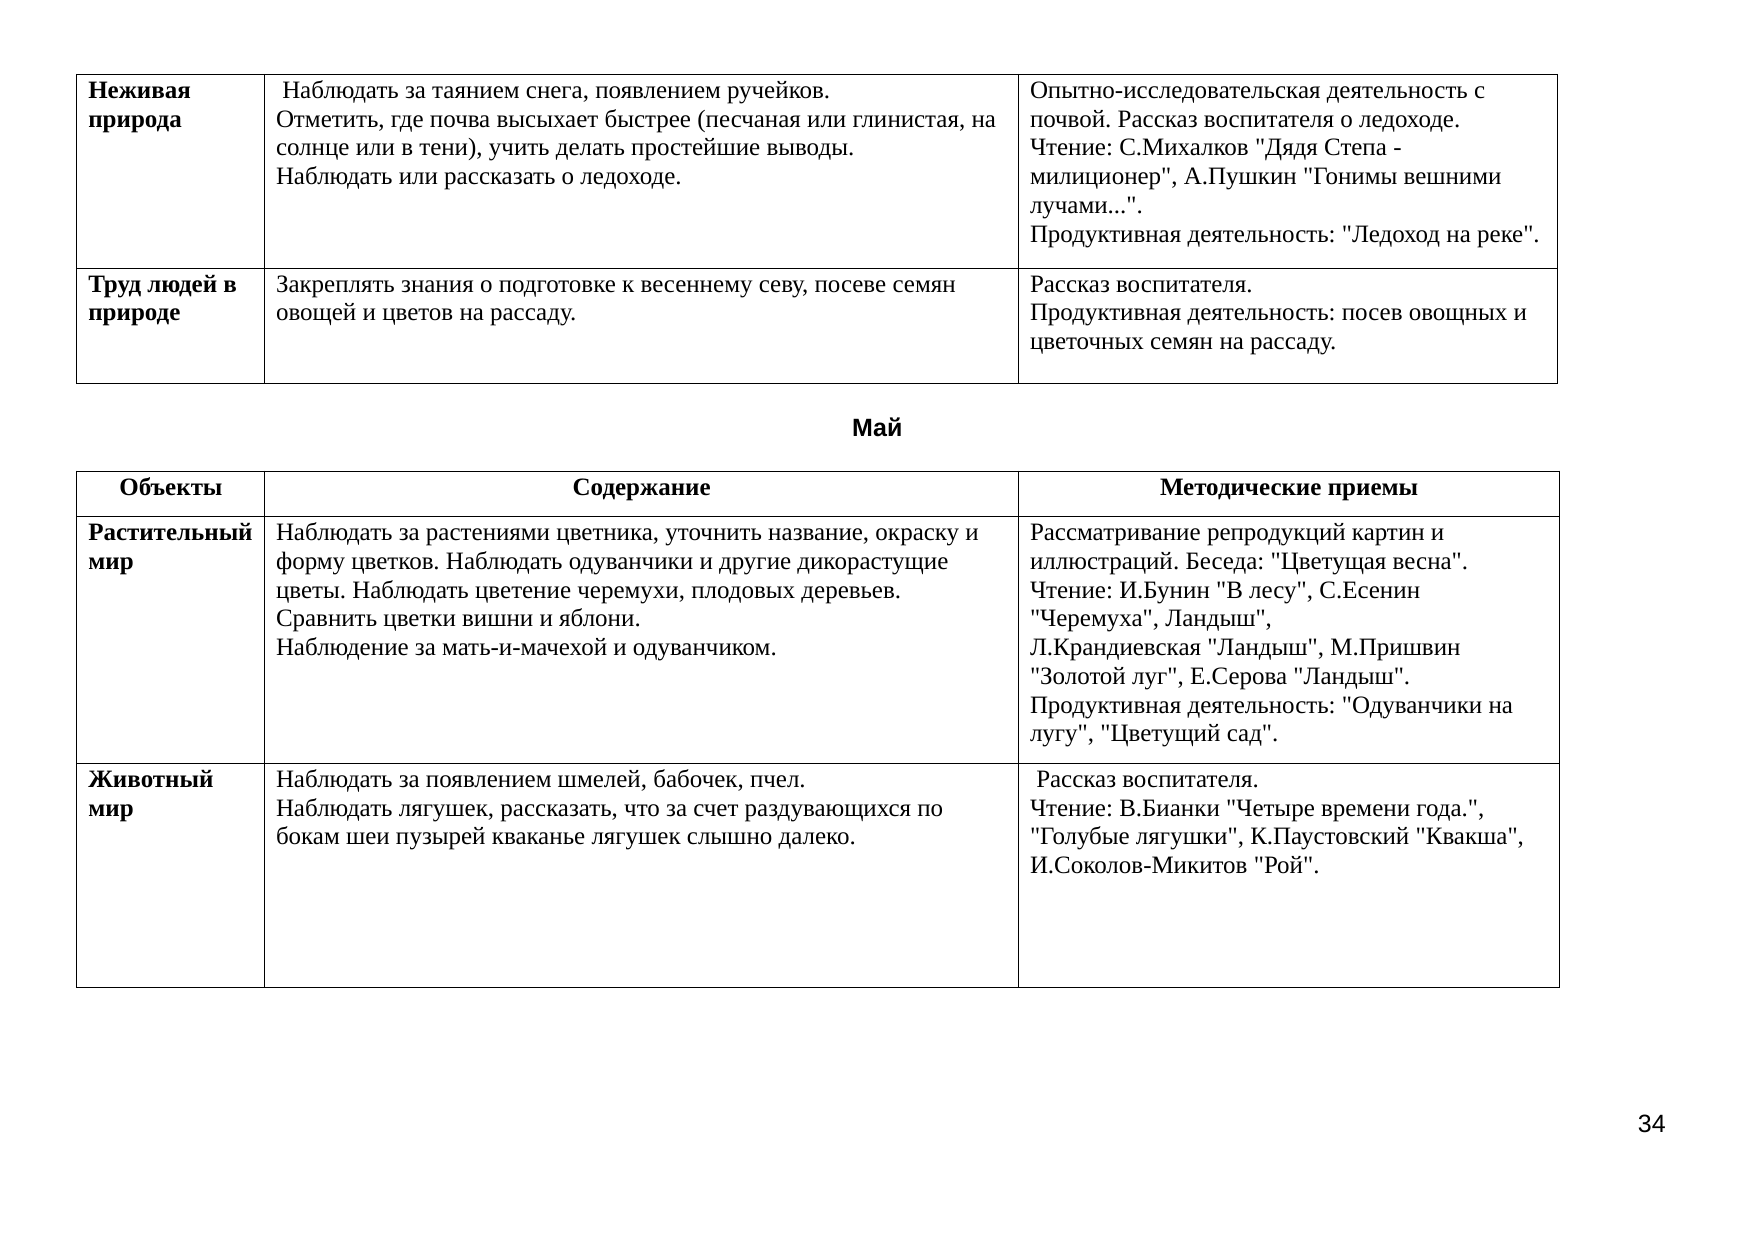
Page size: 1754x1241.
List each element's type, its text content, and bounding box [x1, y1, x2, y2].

table_cell Наблюдать за таянием снега, появлением ручейков. Отметить, где почва высыхает быстрее (песчаная или глинистая, на солнце или в тени), учить делать простейшие выводы. Наблюдать или рассказать о ледоходе. [265, 75, 1018, 268]
table_cell Рассматривание репродукций картин и иллюстраций. Беседа: "Цветущая весна". Чтение: И.Бунин "В лесу", С.Есенин "Черемуха", Ландыш", Л.Крандиевская "Ландыш", М.Пришвин "Золотой луг", Е.Серова "Ландыш". Продуктивная деятельность: "Одуванчики на лугу", "Цветущий сад". [1019, 517, 1559, 763]
table_cell Труд людей в природе [77, 269, 264, 383]
table_cell Закреплять знания о подготовке к весеннему севу, посеве семян овощей и цветов на рассаду. [265, 269, 1018, 383]
table_cell Опытно-исследовательская деятельность с почвой. Рассказ воспитателя о ледоходе. Чтение: С.Михалков "Дядя Степа - милиционер", А.Пушкин "Гонимы вешними лучами...". Продуктивная деятельность: "Ледоход на реке". [1019, 75, 1557, 268]
table_header Содержание [265, 472, 1018, 516]
table_cell Наблюдать за появлением шмелей, бабочек, пчел. Наблюдать лягушек, рассказать, что за счет раздувающихся по бокам шеи пузырей кваканье лягушек слышно далеко. [265, 764, 1018, 987]
table_cell Рассказ воспитателя. Продуктивная деятельность: посев овощных и цветочных семян на рассаду. [1019, 269, 1557, 383]
text Май [89, 413, 1665, 442]
table_cell Наблюдать за растениями цветника, уточнить название, окраску и форму цветков. Наблюдать одуванчики и другие дикорастущие цветы. Наблюдать цветение черемухи, плодовых деревьев. Сравнить цветки вишни и яблони. Наблюдение за мать-и-мачехой и одуванчиком. [265, 517, 1018, 763]
table_cell Растительный мир [77, 517, 264, 763]
table_header Объекты [77, 472, 264, 516]
table_cell Животный мир [77, 764, 264, 987]
table_cell Неживая природа [77, 75, 264, 268]
table_cell Рассказ воспитателя. Чтение: В.Бианки "Четыре времени года.", "Голубые лягушки", К.Паустовский "Квакша", И.Соколов-Микитов "Рой". [1019, 764, 1559, 987]
table_header Методические приемы [1019, 472, 1559, 516]
